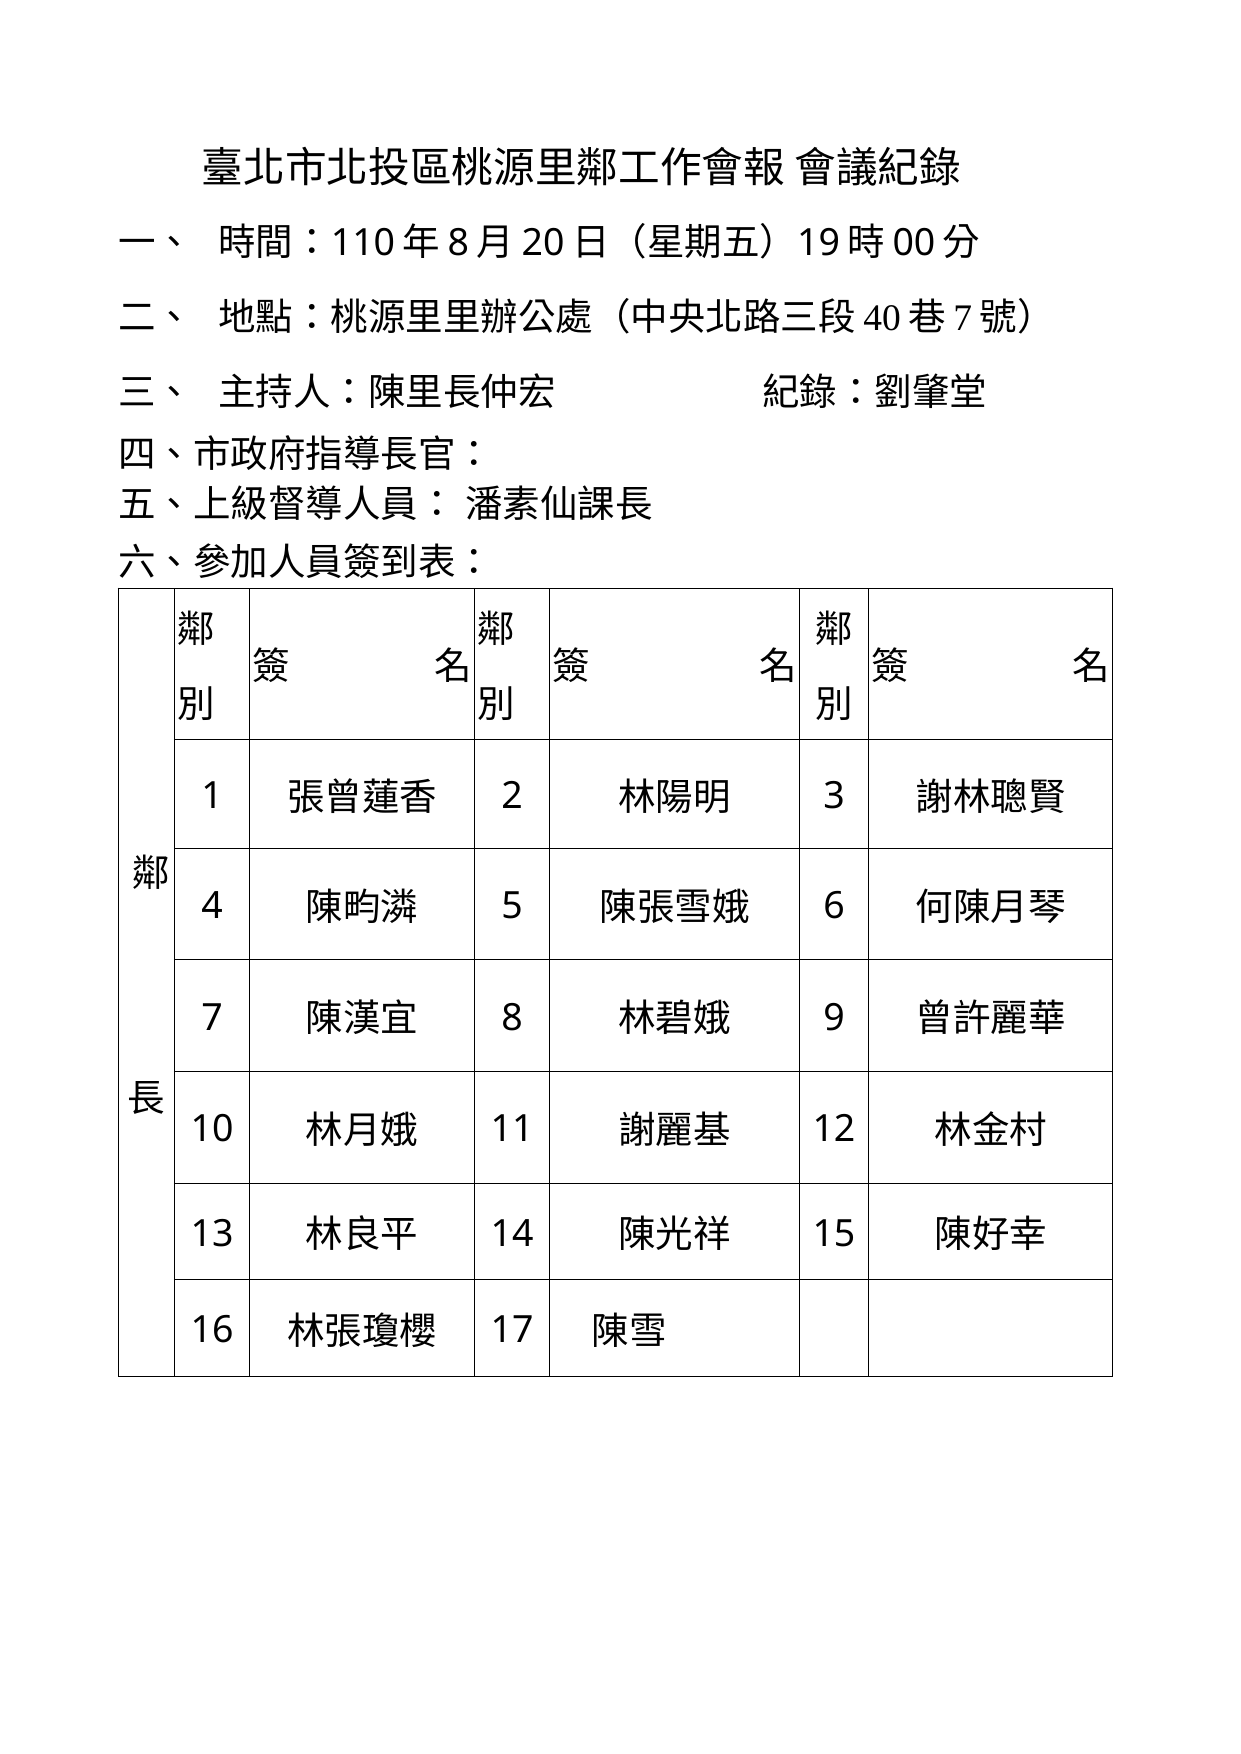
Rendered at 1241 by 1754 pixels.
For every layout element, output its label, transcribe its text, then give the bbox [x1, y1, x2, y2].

table_cell 曾許麗華 [869, 960, 1112, 1071]
table_cell [869, 1280, 1112, 1376]
table_cell 14 [475, 1184, 549, 1279]
table_header 鄰 長 [119, 589, 174, 1376]
table_cell 陳漢宜 [250, 960, 474, 1071]
table_cell 謝林聰賢 [869, 740, 1112, 848]
table_cell 陳雪 [550, 1280, 799, 1376]
table_cell 6 [800, 849, 868, 959]
table_cell 林月娥 [250, 1072, 474, 1182]
table_cell [800, 1280, 868, 1376]
table_cell 林良平 [250, 1184, 474, 1279]
table_header 簽名 [250, 589, 474, 738]
table_header 鄰別 [475, 589, 549, 738]
table_cell 陳畇潾 [250, 849, 474, 959]
table_cell 15 [800, 1184, 868, 1279]
table_cell 1 [175, 740, 249, 848]
table_cell 林張瓊櫻 [250, 1280, 474, 1376]
table_cell 9 [800, 960, 868, 1071]
table_cell 謝麗基 [550, 1072, 799, 1182]
table_cell 10 [175, 1072, 249, 1182]
table_cell 17 [475, 1280, 549, 1376]
table_cell 5 [475, 849, 549, 959]
table_cell 林碧娥 [550, 960, 799, 1071]
table_cell 13 [175, 1184, 249, 1279]
table_cell 3 [800, 740, 868, 848]
table_header 鄰別 [175, 589, 249, 738]
table_cell 2 [475, 740, 549, 848]
table_cell 張曾蓮香 [250, 740, 474, 848]
table_cell 7 [175, 960, 249, 1071]
text 臺北市北投區桃源里鄰工作會報 會議紀錄 [118, 127, 1122, 202]
table_cell 陳好幸 [869, 1184, 1112, 1279]
table_cell 林陽明 [550, 740, 799, 848]
table_cell 4 [175, 849, 249, 959]
text 四、市政府指導長官： [118, 427, 1122, 477]
text 六、參加人員簽到表： [118, 527, 1122, 587]
table_cell 陳光祥 [550, 1184, 799, 1279]
table_cell 林金村 [869, 1072, 1112, 1182]
list 主持人：陳里長仲宏 紀錄：劉肇堂 [118, 352, 1122, 427]
table_cell 11 [475, 1072, 549, 1182]
table_cell 陳張雪娥 [550, 849, 799, 959]
text 五、上級督導人員： 潘素仙課長 [118, 477, 1122, 527]
list 地點：桃源里里辦公處（中央北路三段40巷7號） [118, 277, 1122, 352]
table_cell 8 [475, 960, 549, 1071]
table_cell 16 [175, 1280, 249, 1376]
table_header 簽名 [550, 589, 799, 738]
table_cell 12 [800, 1072, 868, 1182]
table_header 鄰別 [800, 589, 868, 738]
table_header 簽名 [869, 589, 1112, 738]
list 時間：110年8月20日（星期五）19時00分 [118, 202, 1122, 277]
table_cell 何陳月琴 [869, 849, 1112, 959]
